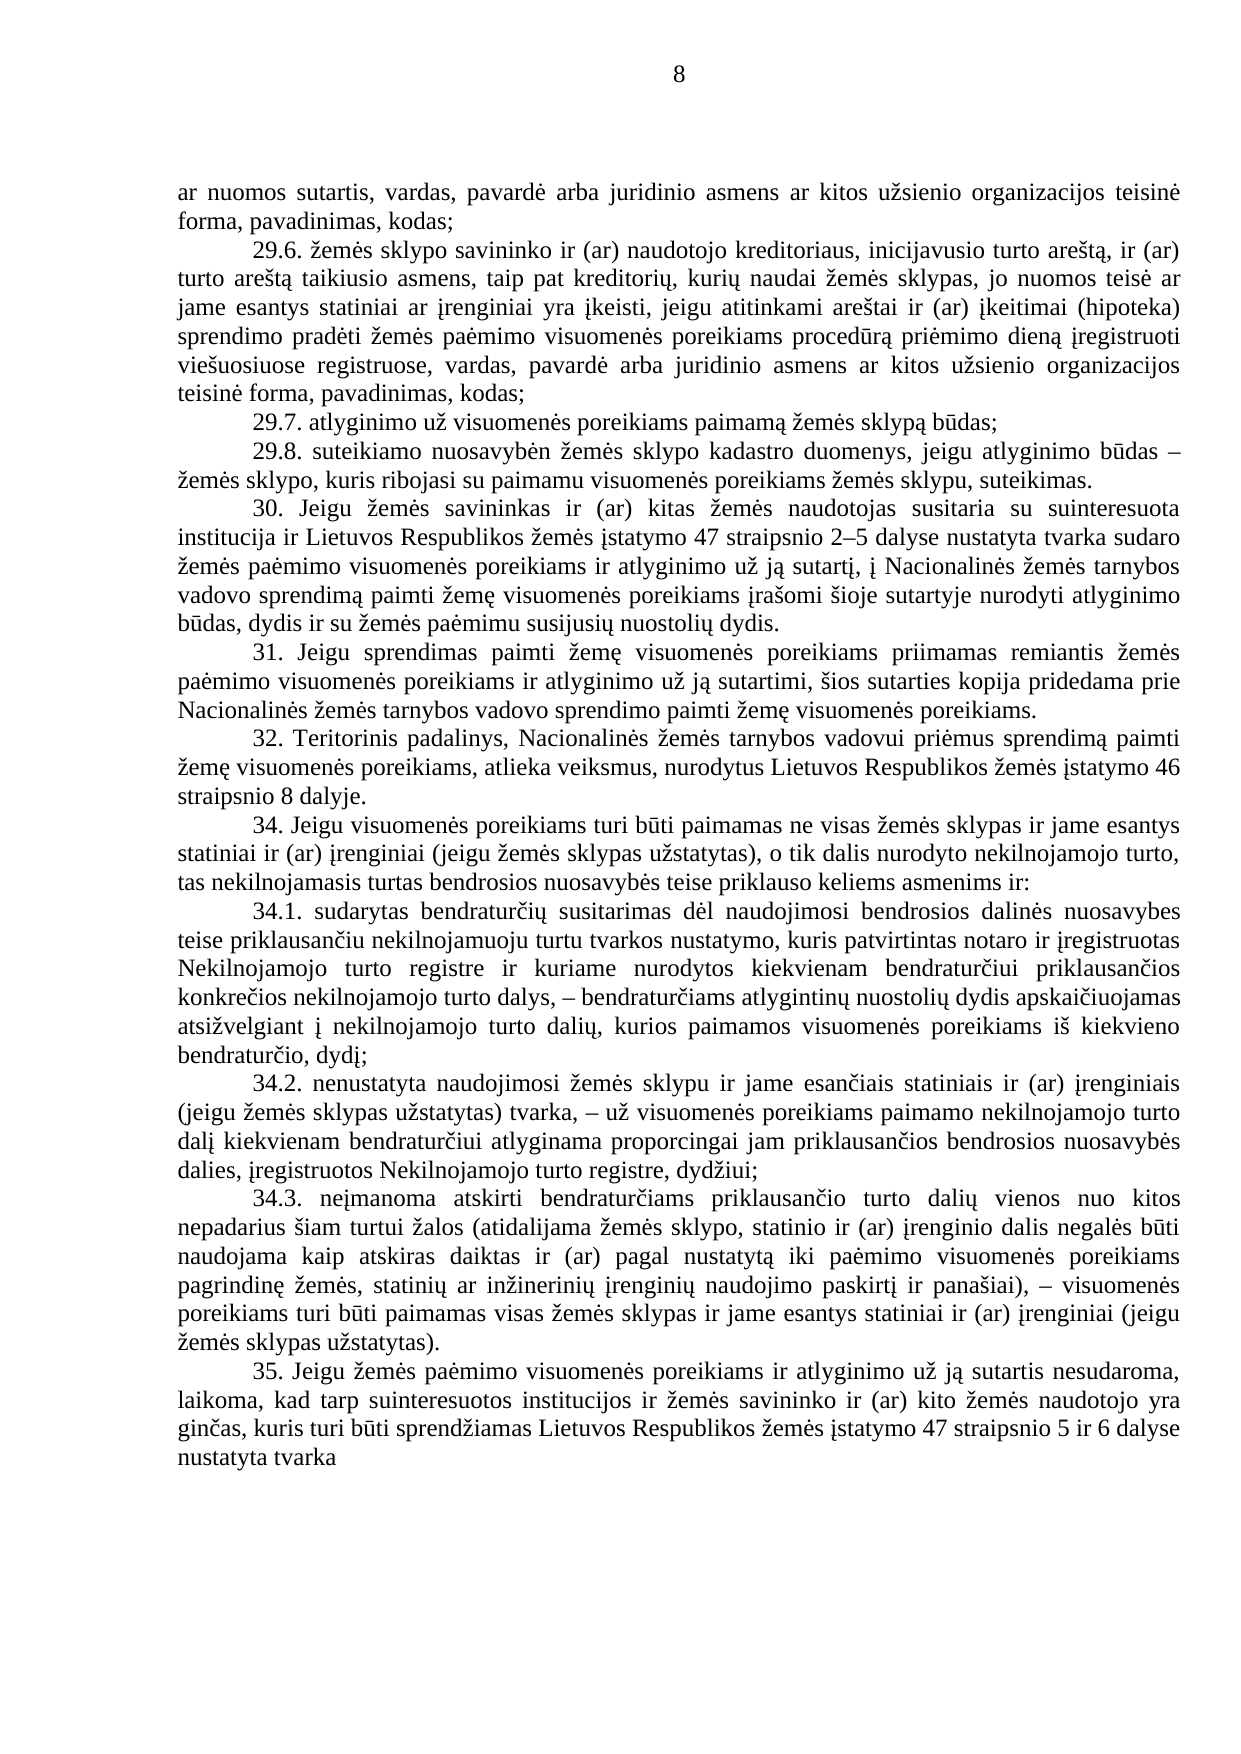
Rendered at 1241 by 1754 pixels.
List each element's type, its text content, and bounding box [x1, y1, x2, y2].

text 31. Jeigu sprendimas paimti žemę visuomenės poreikiams priimamas remiantis žemės paėmimo visuomenės poreikiams ir atlyginimo už ją sutartimi, šios sutarties kopija pridedama prie Nacionalinės žemės tarnybos vadovo sprendimo paimti žemę visuomenės poreikiams. [177, 637, 1181, 723]
text ar nuomos sutartis, vardas, pavardė arba juridinio asmens ar kitos užsienio organizacijos teisinė forma, pavadinimas, kodas; [177, 177, 1181, 235]
text 34.1. sudarytas bendraturčių susitarimas dėl naudojimosi bendrosios dalinės nuosavybes teise priklausančiu nekilnojamuoju turtu tvarkos nustatymo, kuris patvirtintas notaro ir įregistruotas Nekilnojamojo turto registre ir kuriame nurodytos kiekvienam bendraturčiui priklausančios konkrečios nekilnojamojo turto dalys, – bendraturčiams atlygintinų nuostolių dydis apskaičiuojamas atsižvelgiant į nekilnojamojo turto dalių, kurios paimamos visuomenės poreikiams iš kiekvieno bendraturčio, dydį; [177, 896, 1181, 1068]
text 29.8. suteikiamo nuosavybėn žemės sklypo kadastro duomenys, jeigu atlyginimo būdas – žemės sklypo, kuris ribojasi su paimamu visuomenės poreikiams žemės sklypu, suteikimas. [177, 436, 1181, 493]
text 34. Jeigu visuomenės poreikiams turi būti paimamas ne visas žemės sklypas ir jame esantys statiniai ir (ar) įrenginiai (jeigu žemės sklypas užstatytas), o tik dalis nurodyto nekilnojamojo turto, tas nekilnojamasis turtas bendrosios nuosavybės teise priklauso keliems asmenims ir: [177, 810, 1181, 896]
text 29.7. atlyginimo už visuomenės poreikiams paimamą žemės sklypą būdas; [177, 407, 1181, 436]
text 34.3. neįmanoma atskirti bendraturčiams priklausančio turto dalių vienos nuo kitos nepadarius šiam turtui žalos (atidalijama žemės sklypo, statinio ir (ar) įrenginio dalis negalės būti naudojama kaip atskiras daiktas ir (ar) pagal nustatytą iki paėmimo visuomenės poreikiams pagrindinę žemės, statinių ar inžinerinių įrenginių naudojimo paskirtį ir panašiai), – visuomenės poreikiams turi būti paimamas visas žemės sklypas ir jame esantys statiniai ir (ar) įrenginiai (jeigu žemės sklypas užstatytas). [177, 1183, 1181, 1356]
text 30. Jeigu žemės savininkas ir (ar) kitas žemės naudotojas susitaria su suinteresuota institucija ir Lietuvos Respublikos žemės įstatymo 47 straipsnio 2–5 dalyse nustatyta tvarka sudaro žemės paėmimo visuomenės poreikiams ir atlyginimo už ją sutartį, į Nacionalinės žemės tarnybos vadovo sprendimą paimti žemę visuomenės poreikiams įrašomi šioje sutartyje nurodyti atlyginimo būdas, dydis ir su žemės paėmimu susijusių nuostolių dydis. [177, 493, 1181, 637]
text 35. Jeigu žemės paėmimo visuomenės poreikiams ir atlyginimo už ją sutartis nesudaroma, laikoma, kad tarp suinteresuotos institucijos ir žemės savininko ir (ar) kito žemės naudotojo yra ginčas, kuris turi būti sprendžiamas Lietuvos Respublikos žemės įstatymo 47 straipsnio 5 ir 6 dalyse nustatyta tvarka [177, 1356, 1181, 1471]
text 29.6. žemės sklypo savininko ir (ar) naudotojo kreditoriaus, inicijavusio turto areštą, ir (ar) turto areštą taikiusio asmens, taip pat kreditorių, kurių naudai žemės sklypas, jo nuomos teisė ar jame esantys statiniai ar įrenginiai yra įkeisti, jeigu atitinkami areštai ir (ar) įkeitimai (hipoteka) sprendimo pradėti žemės paėmimo visuomenės poreikiams procedūrą priėmimo dieną įregistruoti viešuosiuose registruose, vardas, pavardė arba juridinio asmens ar kitos užsienio organizacijos teisinė forma, pavadinimas, kodas; [177, 235, 1181, 407]
text 34.2. nenustatyta naudojimosi žemės sklypu ir jame esančiais statiniais ir (ar) įrenginiais (jeigu žemės sklypas užstatytas) tvarka, – už visuomenės poreikiams paimamo nekilnojamojo turto dalį kiekvienam bendraturčiui atlyginama proporcingai jam priklausančios bendrosios nuosavybės dalies, įregistruotos Nekilnojamojo turto registre, dydžiui; [177, 1068, 1181, 1183]
text 32. Teritorinis padalinys, Nacionalinės žemės tarnybos vadovui priėmus sprendimą paimti žemę visuomenės poreikiams, atlieka veiksmus, nurodytus Lietuvos Respublikos žemės įstatymo 46 straipsnio 8 dalyje. [177, 723, 1181, 810]
